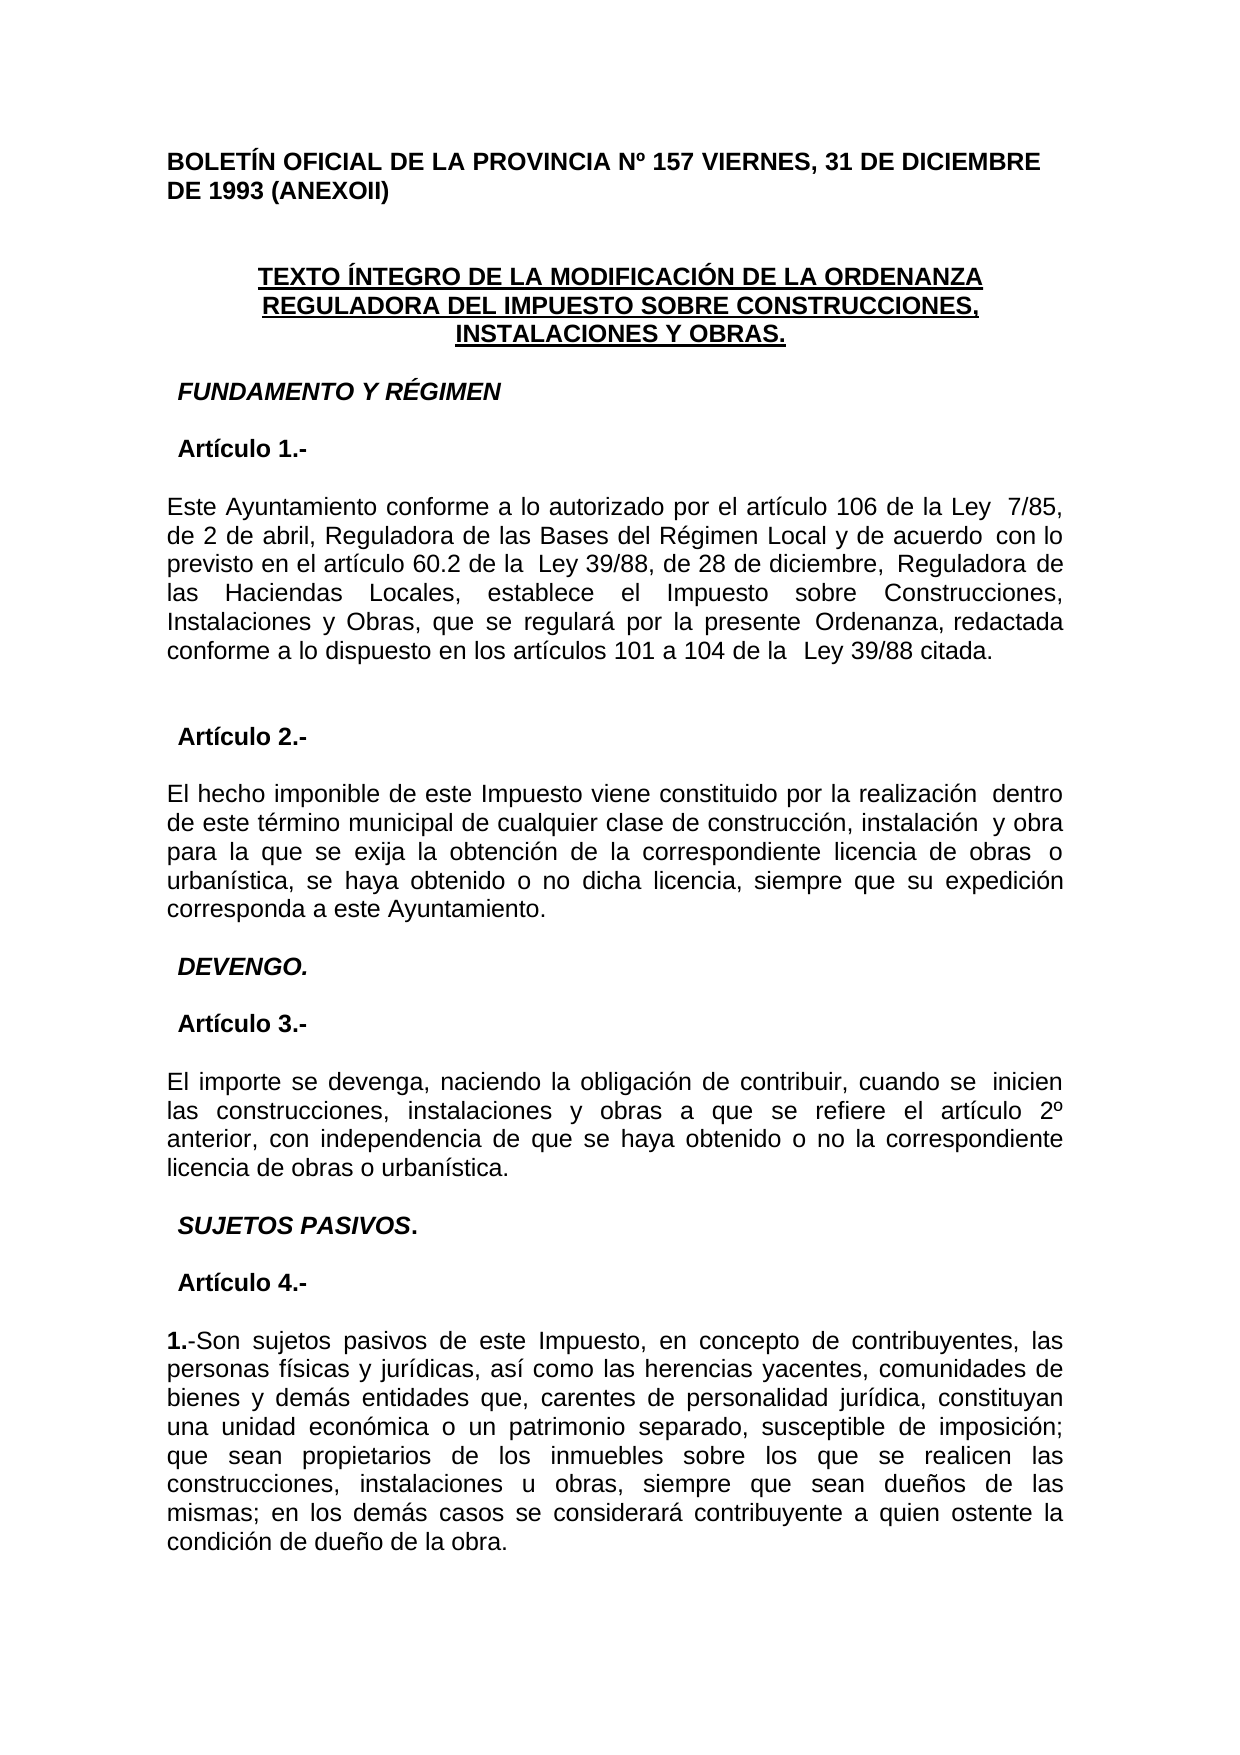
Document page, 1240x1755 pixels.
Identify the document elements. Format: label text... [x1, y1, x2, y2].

text El importe se devenga, naciendo la obligación de contribuir, cuando se inicien las construcciones, instalaciones y obras a que se refiere el artículo 2º anterior, con independencia de que se haya obtenido o no la correspondiente licencia de obras o urbanística. [167, 1067, 1063, 1182]
subtitle FUNDAMENTO Y RÉGIMEN [177, 377, 1075, 406]
text 1.-Son sujetos pasivos de este Impuesto, en concepto de contribuyentes, las personas físicas y jurídicas, así como las herencias yacentes, comunidades de bienes y demás entidades que, carentes de personalidad jurídica, constituyan una unidad económica o un patrimonio separado, susceptible de imposición; que sean propietarios de los inmuebles sobre los que se realicen las construcciones, instalaciones u obras, siempre que sean dueños de las mismas; en los demás casos se considerará contribuyente a quien ostente la condición de dueño de la obra. [167, 1326, 1064, 1556]
text Artículo 4.- [177, 1268, 1075, 1297]
text Artículo 3.- [177, 1009, 1075, 1038]
subtitle DEVENGO. [177, 952, 1075, 981]
text Artículo 1.- [177, 434, 1075, 463]
subtitle Artículo 2.- [177, 722, 1075, 751]
text El hecho imponible de este Impuesto viene constituido por la realización dentro de este término municipal de cualquier clase de construcción, instalación y obra para la que se exija la obtención de la correspondiente licencia de obras o urbanística, se haya obtenido o no dicha licencia, siempre que su expedición corresponda a este Ayuntamiento. [167, 779, 1064, 923]
text TEXTO ÍNTEGRO DE LA MODIFICACIÓN DE LA ORDENANZA REGULADORA DEL IMPUESTO SOBRE CONSTRUCCIONES, INSTALACIONES Y OBRAS. [187, 262, 1054, 348]
text Este Ayuntamiento conforme a lo autorizado por el artículo 106 de la Ley 7/85, de 2 de abril, Reguladora de las Bases del Régimen Local y de acuerdo con lo previsto en el artículo 60.2 de la Ley 39/88, de 28 de diciembre, Reguladora de las Haciendas Locales, establece el Impuesto sobre Construcciones, Instalaciones y Obras, que se regulará por la presente Ordenanza, redactada conforme a lo dispuesto en los artículos 101 a 104 de la Ley 39/88 citada. [167, 492, 1064, 664]
subtitle SUJETOS PASIVOS. [177, 1211, 1075, 1239]
subtitle BOLETÍN OFICIAL DE LA PROVINCIA Nº 157 VIERNES, 31 DE DICIEMBRE DE 1993 (ANEXOII) [167, 147, 1063, 204]
